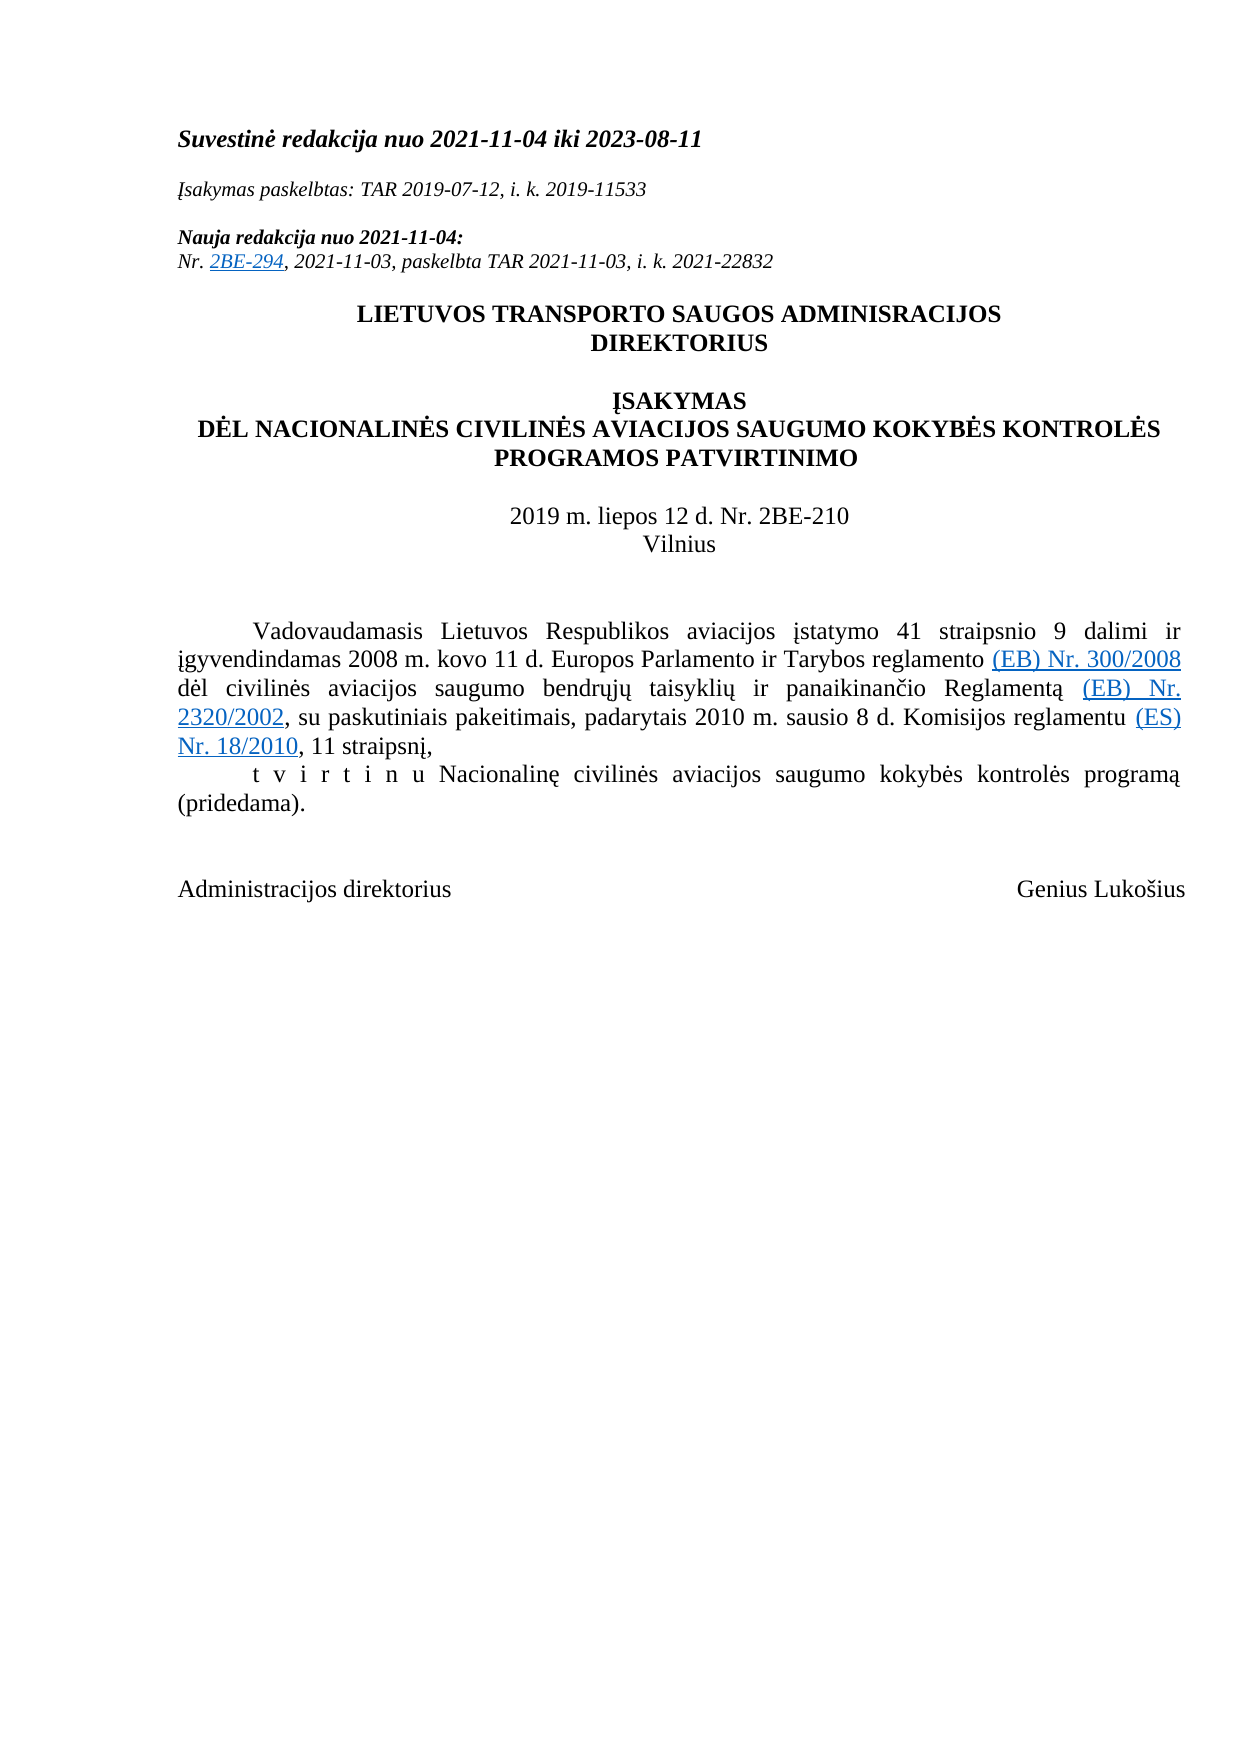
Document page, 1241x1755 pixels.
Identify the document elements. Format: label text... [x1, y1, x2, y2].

text DIREKTORIUS [177, 328, 1181, 357]
text Įsakymas paskelbtas: TAR 2019-07-12, i. k. 2019-11533 [177, 177, 1181, 201]
text ĮSAKYMAS [177, 386, 1181, 414]
text Vadovaudamasis Lietuvos Respublikos aviacijos įstatymo 41 straipsnio 9 dalimi ir įgyvendindamas 2008 m. kovo 11 d. Europos Parlamento ir Tarybos reglamento (EB) Nr. 300/2008 dėl civilinės aviacijos saugumo bendrųjų taisyklių ir panaikinančio Reglamentą (EB) Nr. 2320/2002, su paskutiniais pakeitimais, padarytais 2010 m. sausio 8 d. Komisijos reglamentu (ES) Nr. 18/2010, 11 straipsnį, [177, 616, 1181, 759]
text Nauja redakcija nuo 2021-11-04: [177, 225, 1181, 249]
text Nr. 2BE-294, 2021-11-03, paskelbta TAR 2021-11-03, i. k. 2021-22832 [177, 249, 1181, 273]
text Vilnius [177, 529, 1181, 558]
text Suvestinė redakcija nuo 2021-11-04 iki 2023-08-11 [177, 124, 1181, 153]
text LIETUVOS TRANSPORTO SAUGOS ADMINISRACIJOS [177, 299, 1181, 328]
text 2019 m. liepos 12 d. Nr. 2BE-210 [177, 501, 1181, 529]
text Administracijos direktorius Genius Lukošius [177, 874, 1190, 903]
text DĖL NACIONALINĖS CIVILINĖS AVIACIJOS SAUGUMO KOKYBĖS KONTROLĖS PROGRAMOS PATVIRTINIMO [177, 414, 1181, 472]
text t v i r t i n u Nacionalinę civilinės aviacijos saugumo kokybės kontrolės programą (pridedama). [177, 759, 1181, 817]
